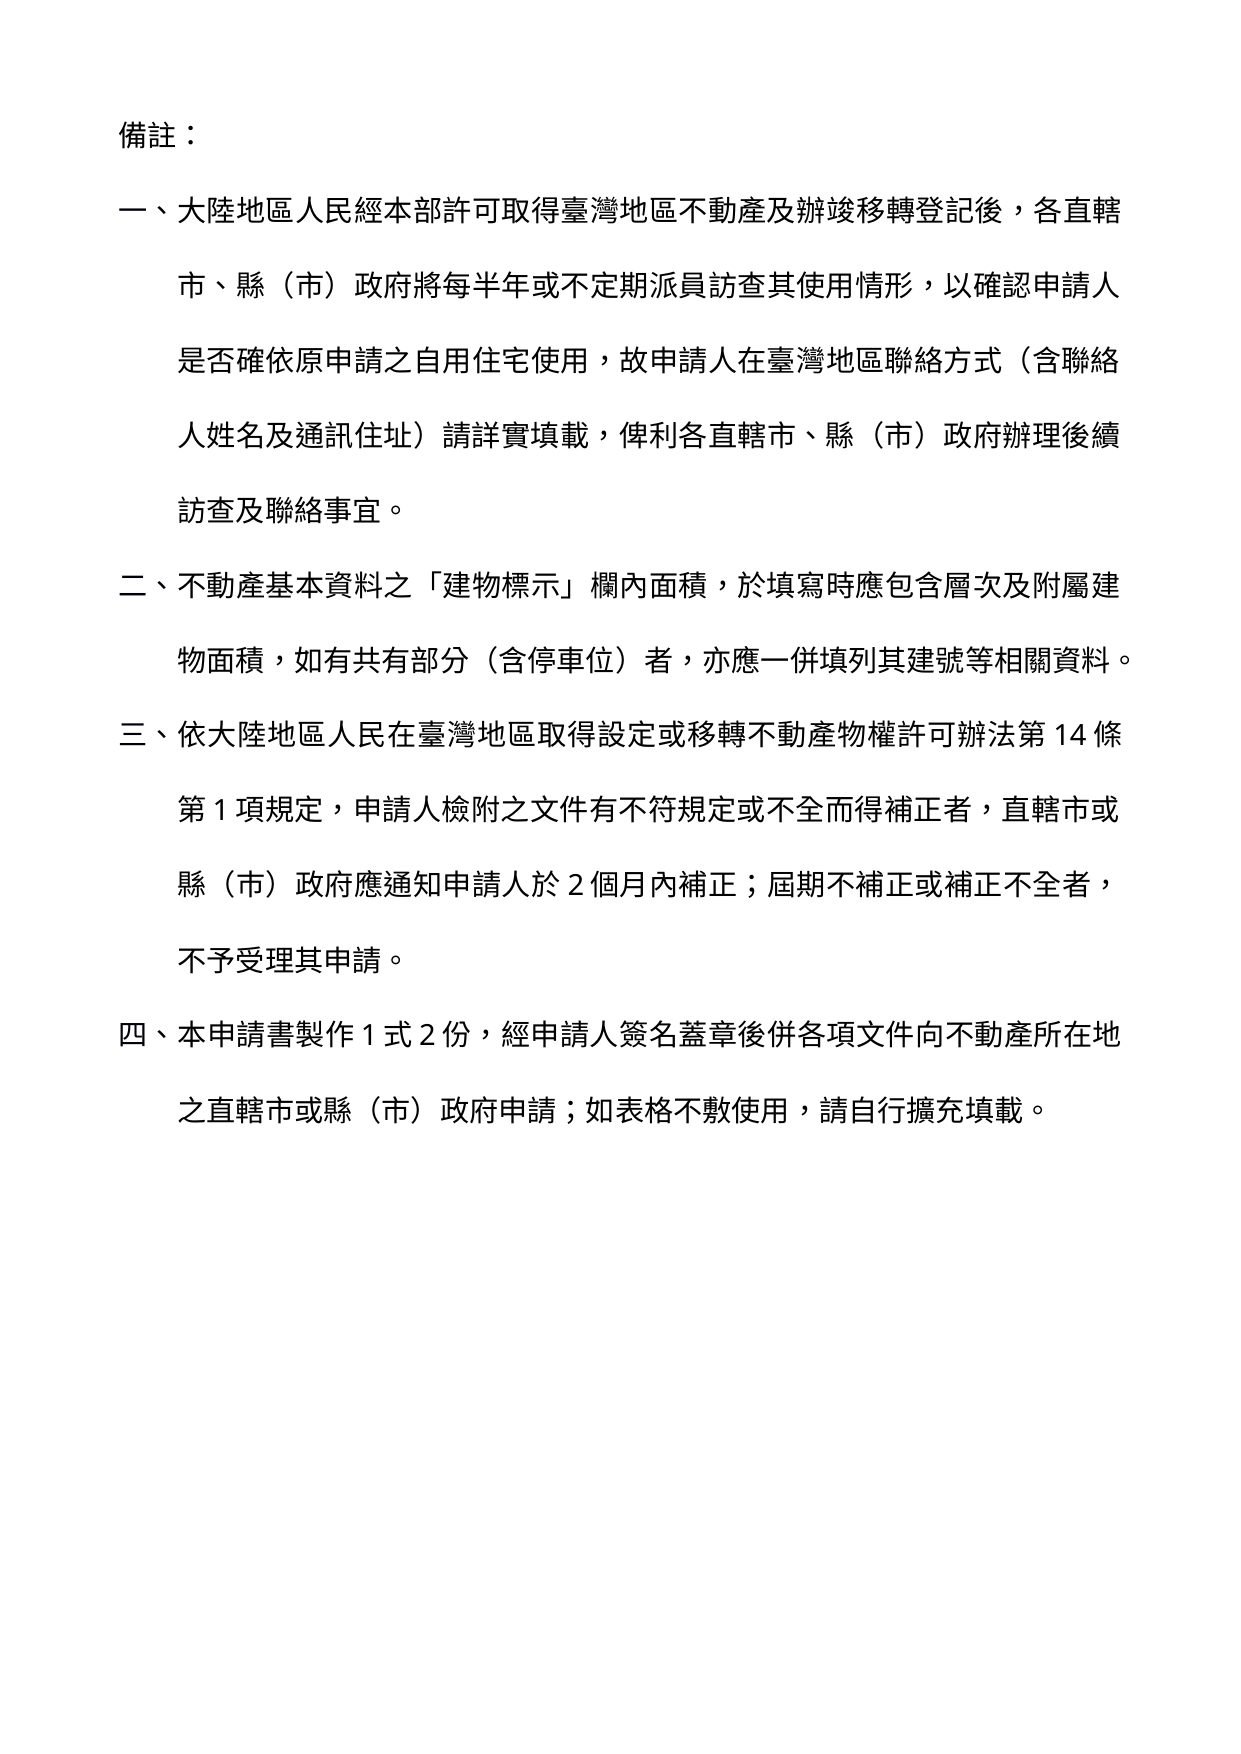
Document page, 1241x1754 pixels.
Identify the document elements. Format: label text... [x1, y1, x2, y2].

list 大陸地區人民經本部許可取得臺灣地區不動產及辦竣移轉登記後，各直轄市、縣（市）政府將每半年或不定期派員訪查其使用情形，以確認申請人是否確依原申請之自用住宅使用，故申請人在臺灣地區聯絡方式（含聯絡人姓名及通訊住址）請詳實填載，俾利各直轄市、縣（市）政府辦理後續訪查及聯絡事宜。 [118, 164, 1122, 539]
list 依大陸地區人民在臺灣地區取得設定或移轉不動產物權許可辦法第14條第1項規定，申請人檢附之文件有不符規定或不全而得補正者，直轄市或縣（巿）政府應通知申請人於2個月內補正；屆期不補正或補正不全者，不予受理其申請。 [118, 689, 1122, 989]
list 不動產基本資料之「建物標示」欄內面積，於填寫時應包含層次及附屬建物面積，如有共有部分（含停車位）者，亦應一併填列其建號等相關資料。 [118, 539, 1122, 689]
text 備註： [118, 89, 1122, 164]
list 本申請書製作1式2份，經申請人簽名蓋章後併各項文件向不動產所在地之直轄市或縣（市）政府申請；如表格不敷使用，請自行擴充填載。 [118, 989, 1122, 1139]
